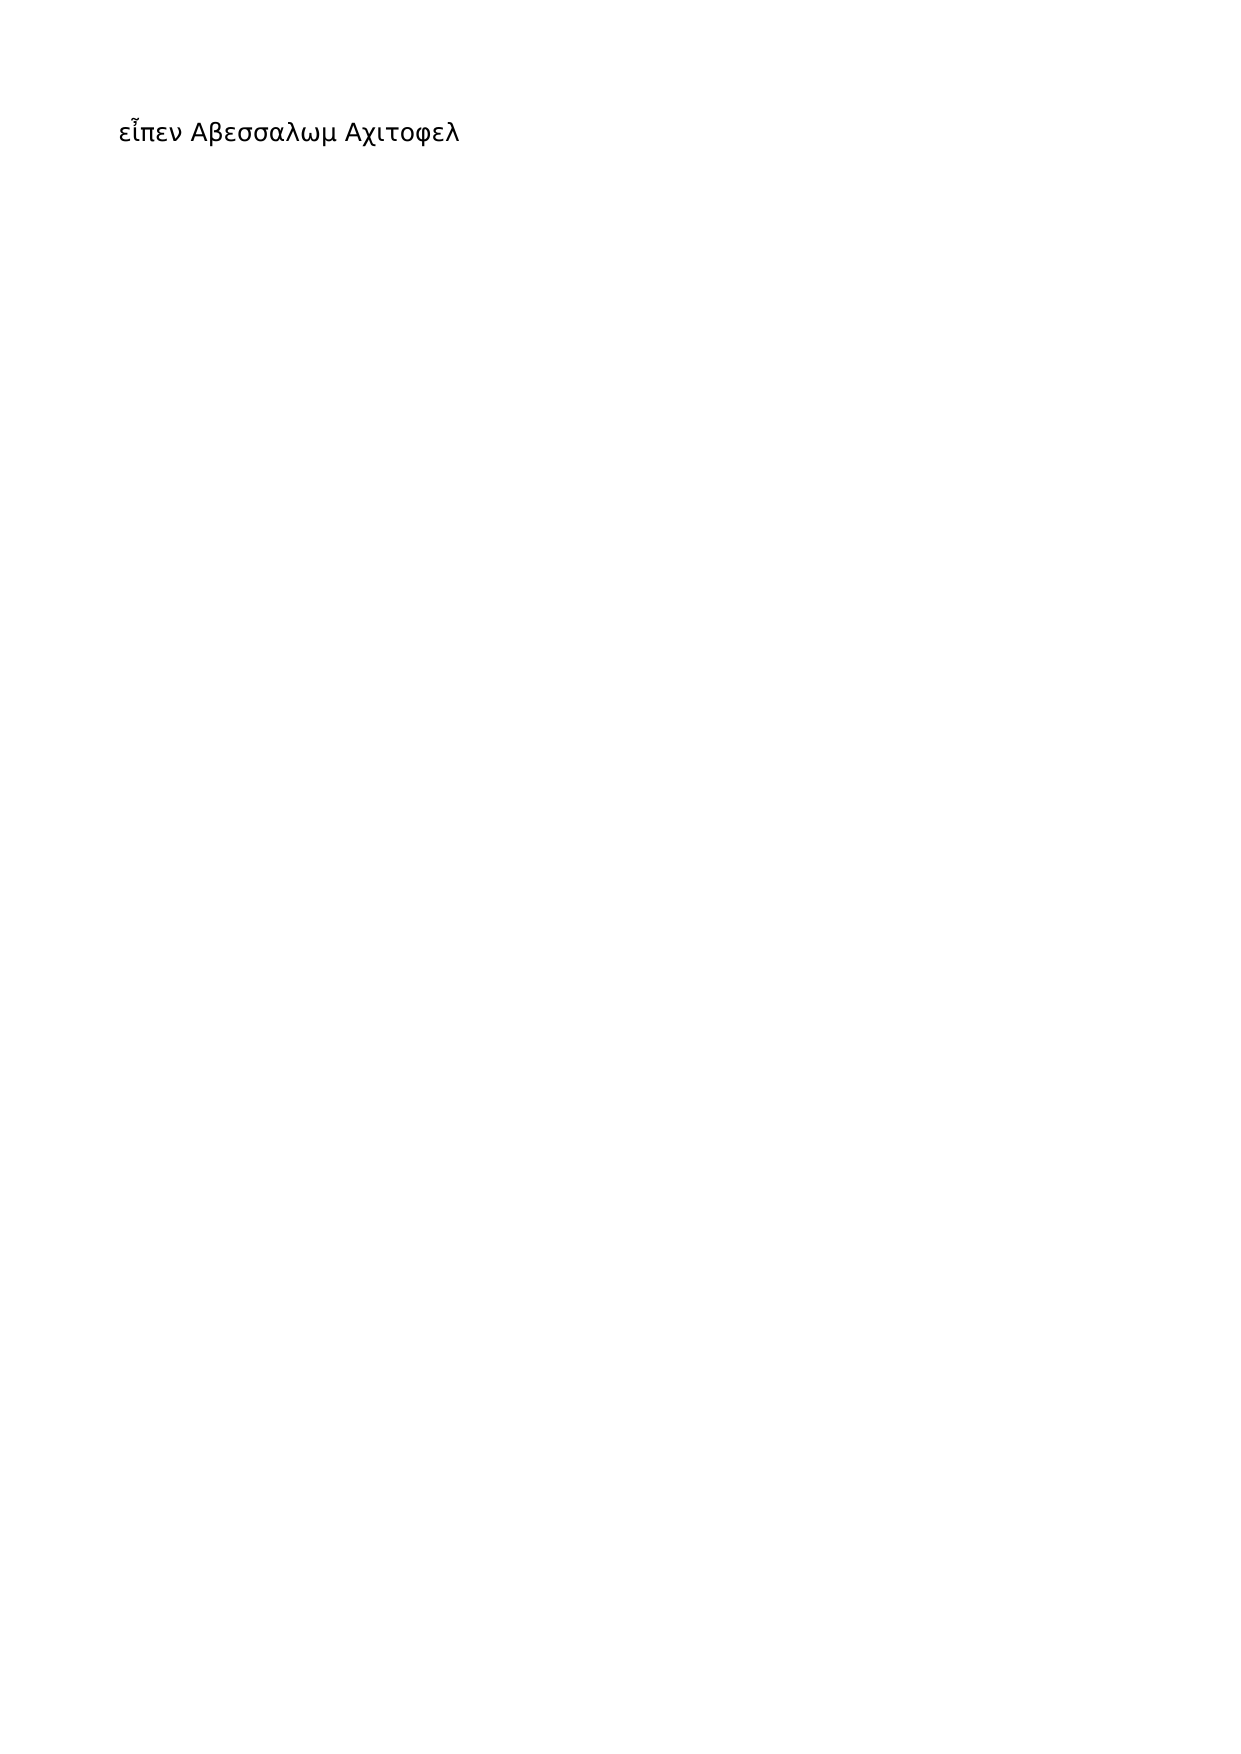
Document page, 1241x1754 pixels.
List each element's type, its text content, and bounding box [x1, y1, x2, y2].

text εἶπεν Αβεσσαλωμ Αχιτοφελ [118, 118, 1122, 147]
